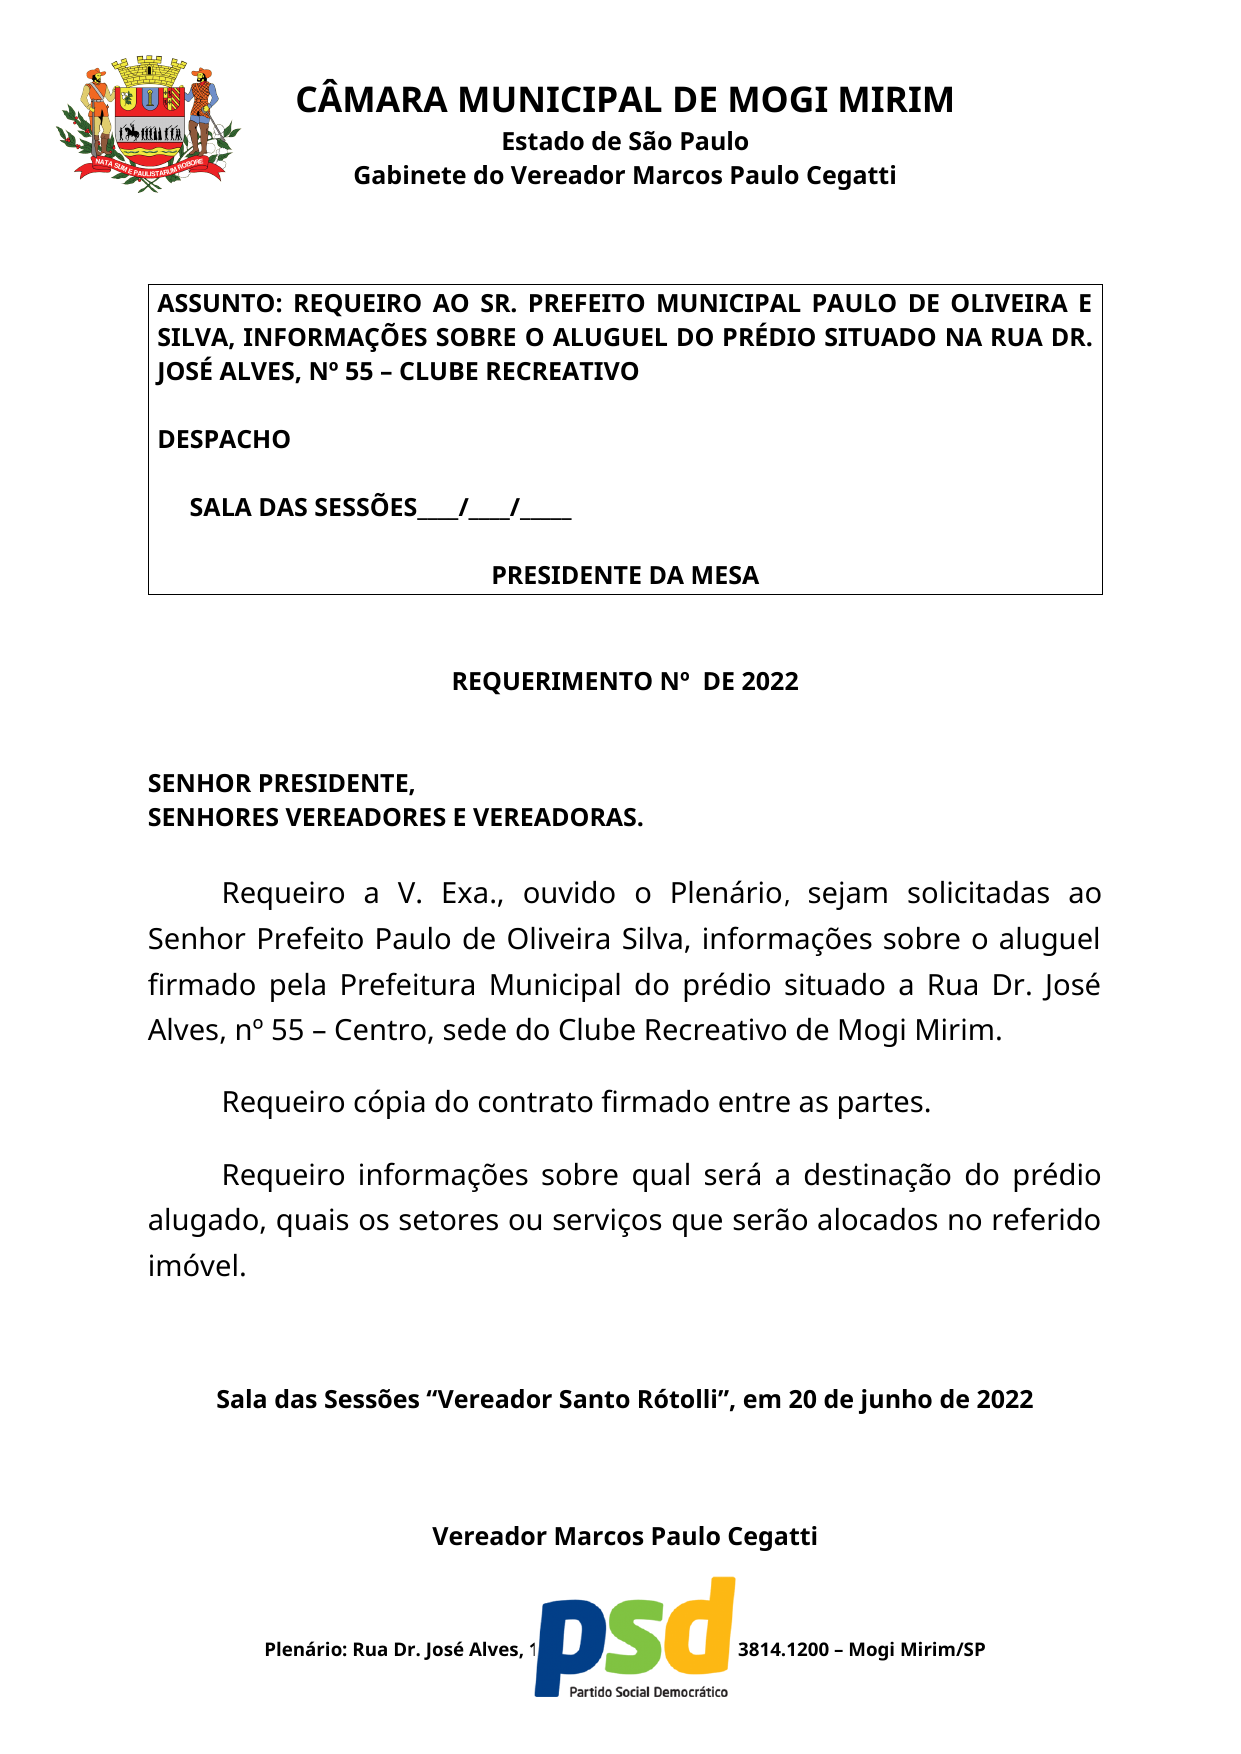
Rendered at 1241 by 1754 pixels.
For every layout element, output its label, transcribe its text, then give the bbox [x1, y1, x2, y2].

text Sala das Sessões “Vereador Santo Rótolli”, em 20 de junho de 2022 [148, 1382, 1103, 1416]
text Requeiro a V. Exa., ouvido o Plenário, sejam solicitadas ao Senhor Prefeito Paulo de Oliveira Silva, informações sobre o aluguel firmado pela Prefeitura Municipal do prédio situado a Rua Dr. José Alves, nº 55 – Centro, sede do Clube Recreativo de Mogi Mirim. [148, 873, 1103, 1049]
text Vereador Marcos Paulo Cegatti [148, 1518, 1103, 1552]
picture [32, 43, 263, 205]
picture [534, 1576, 738, 1697]
text Requeiro cópia do contrato firmado entre as partes. [148, 1082, 1103, 1121]
text Requeiro informações sobre qual será a destinação do prédio alugado, quais os setores ou serviços que serão alocados no referido imóvel. [148, 1154, 1103, 1285]
text PRESIDENTE DA MESA [149, 557, 1102, 594]
text ASSUNTO: REQUEIRO AO SR. PREFEITO MUNICIPAL PAULO DE OLIVEIRA E SILVA, INFORMAÇÕES SOBRE O ALUGUEL DO PRÉDIO SITUADO NA RUA DR. JOSÉ ALVES, Nº 55 – CLUBE RECREATIVO [149, 285, 1102, 387]
text SENHORES VEREADORES E VEREADORAS. [148, 799, 1103, 833]
text SALA DAS SESSÕES____/____/_____ [149, 489, 1102, 524]
text REQUERIMENTO Nº DE 2022 [148, 663, 1103, 697]
text SENHOR PRESIDENTE, [148, 765, 1103, 799]
text DESPACHO [149, 421, 1102, 456]
